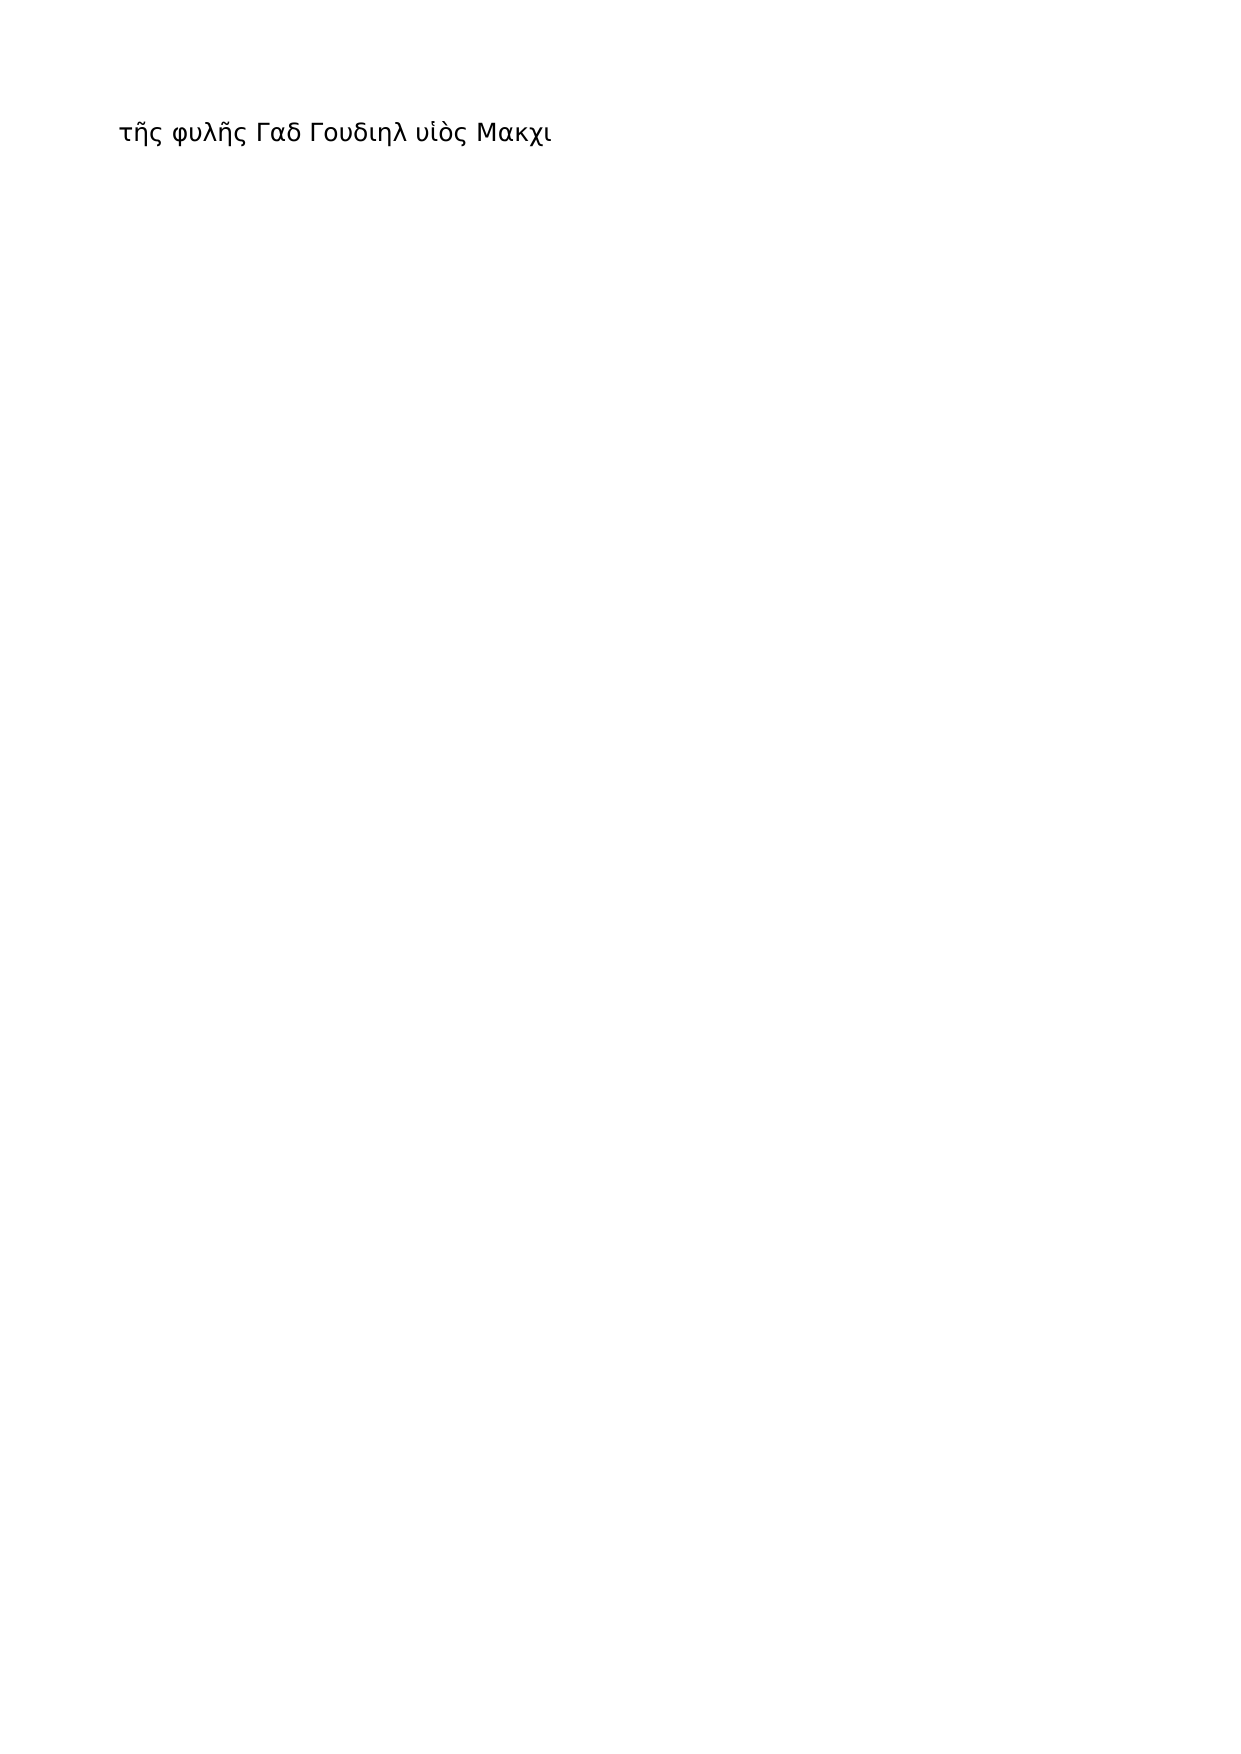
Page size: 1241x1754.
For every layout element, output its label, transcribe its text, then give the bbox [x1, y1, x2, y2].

text τῆς φυλῆς Γαδ Γουδιηλ υἱὸς Μακχι [118, 118, 1122, 147]
